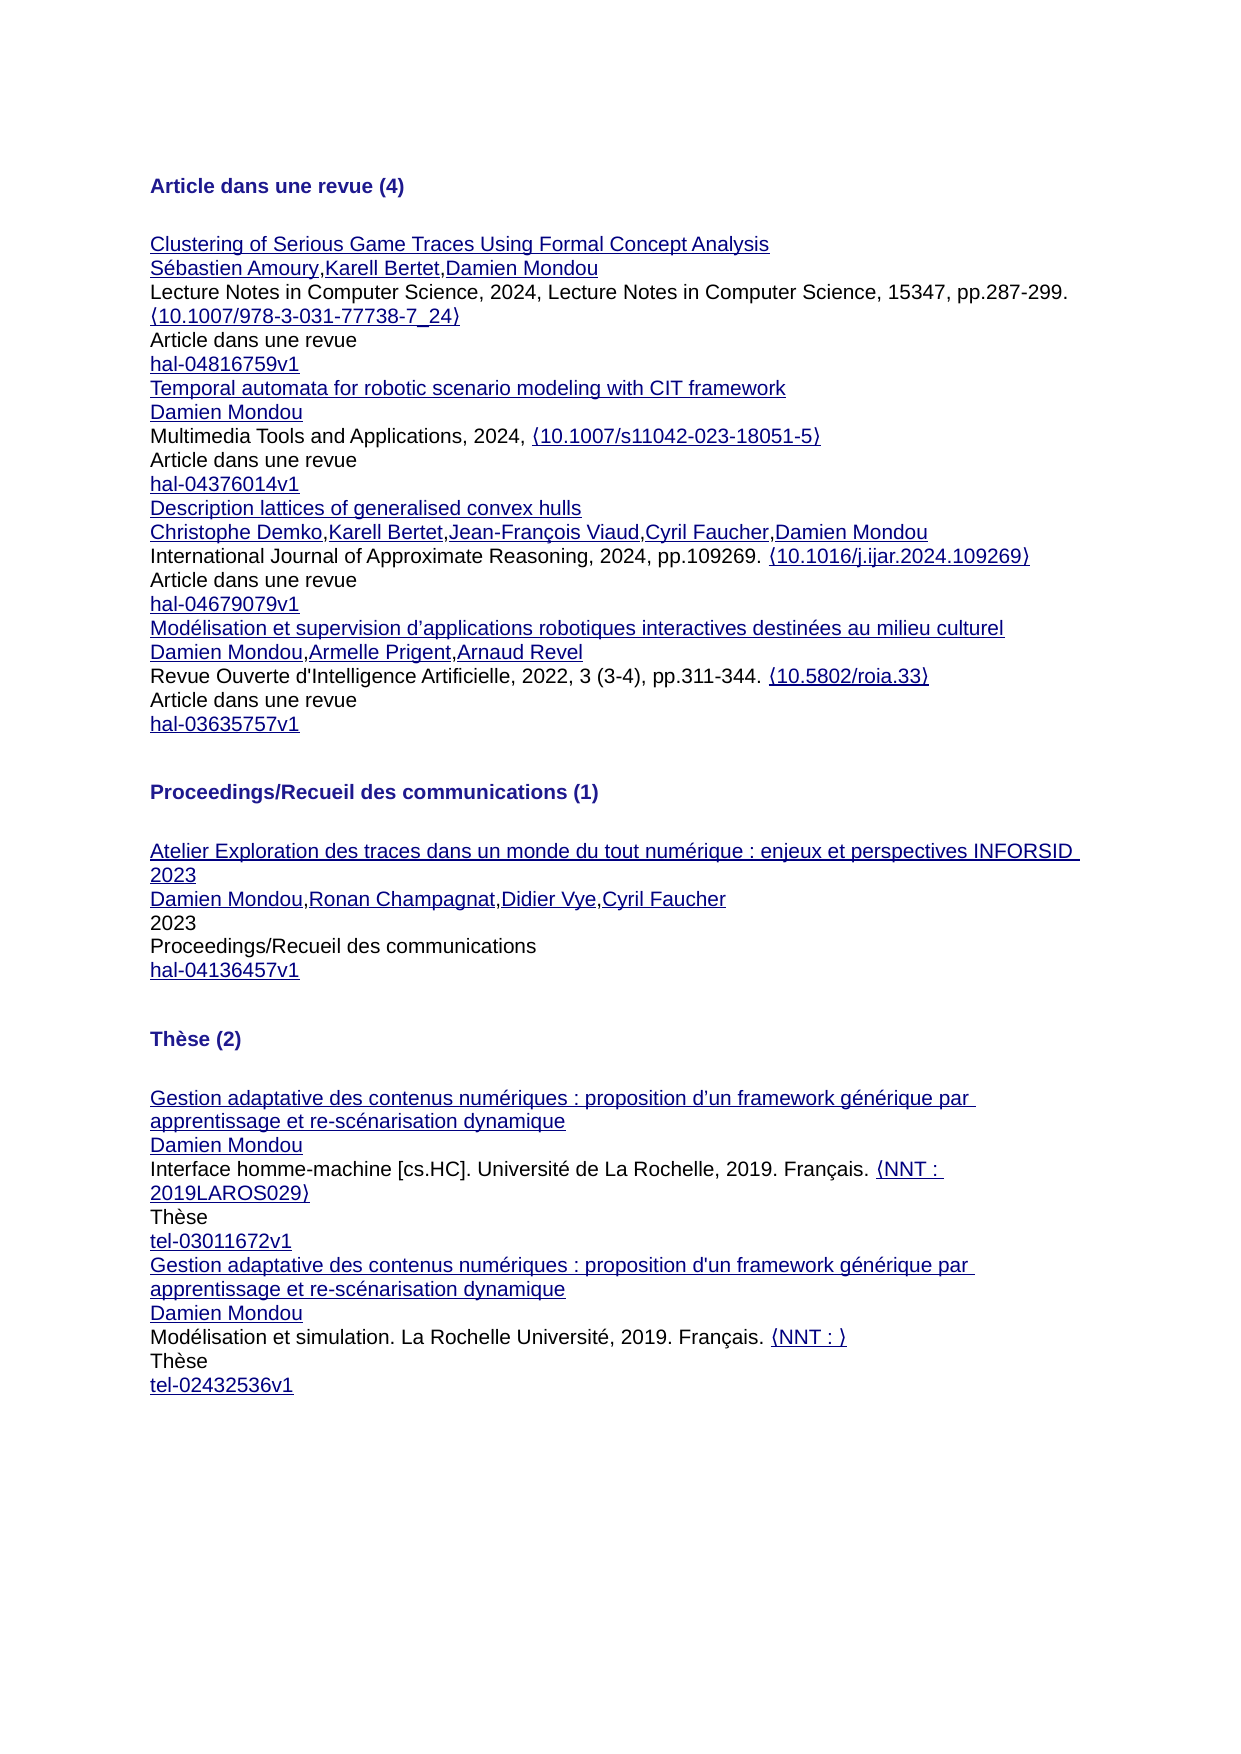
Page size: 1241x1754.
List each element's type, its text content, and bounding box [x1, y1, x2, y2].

subtitle Thèse (2) [150, 1027, 1090, 1051]
table_cell Modélisation et supervision d’applications robotiques interactives destinées au milieu culturel Damien Mondou,Armelle Prigent,Arnaud Revel Revue Ouverte d'Intelligence Artificielle, 2022, 3 (3-4), pp.311-344. ⟨10.5802/roia.33⟩ Article dans une revue hal-03635757v1 [150, 616, 1090, 735]
subtitle Article dans une revue (4) [150, 174, 1090, 198]
table_cell Temporal automata for robotic scenario modeling with CIT framework Damien Mondou Multimedia Tools and Applications, 2024, ⟨10.1007/s11042-023-18051-5⟩ Article dans une revue hal-04376014v1 [150, 376, 1090, 496]
table_header Atelier Exploration des traces dans un monde du tout numérique : enjeux et perspectives INFORSID 2023 Damien Mondou,Ronan Champagnat,Didier Vye,Cyril Faucher 2023 Proceedings/Recueil des communications hal-04136457v1 [150, 839, 1090, 982]
subtitle Proceedings/Recueil des communications (1) [150, 780, 1090, 804]
table_cell Gestion adaptative des contenus numériques : proposition d'un framework générique par apprentissage et re-scénarisation dynamique Damien Mondou Modélisation et simulation. La Rochelle Université, 2019. Français. ⟨NNT : ⟩ Thèse tel-02432536v1 [150, 1253, 1090, 1397]
table_cell Description lattices of generalised convex hulls Christophe Demko,Karell Bertet,Jean-François Viaud,Cyril Faucher,Damien Mondou International Journal of Approximate Reasoning, 2024, pp.109269. ⟨10.1016/j.ijar.2024.109269⟩ Article dans une revue hal-04679079v1 [150, 496, 1090, 616]
table_header Gestion adaptative des contenus numériques : proposition d’un framework générique par apprentissage et re-scénarisation dynamique Damien Mondou Interface homme-machine [cs.HC]. Université de La Rochelle, 2019. Français. ⟨NNT : 2019LAROS029⟩ Thèse tel-03011672v1 [150, 1085, 1090, 1253]
table_header Clustering of Serious Game Traces Using Formal Concept Analysis Sébastien Amoury,Karell Bertet,Damien Mondou Lecture Notes in Computer Science, 2024, Lecture Notes in Computer Science, 15347, pp.287-299. ⟨10.1007/978-3-031-77738-7_24⟩ Article dans une revue hal-04816759v1 [150, 232, 1090, 376]
